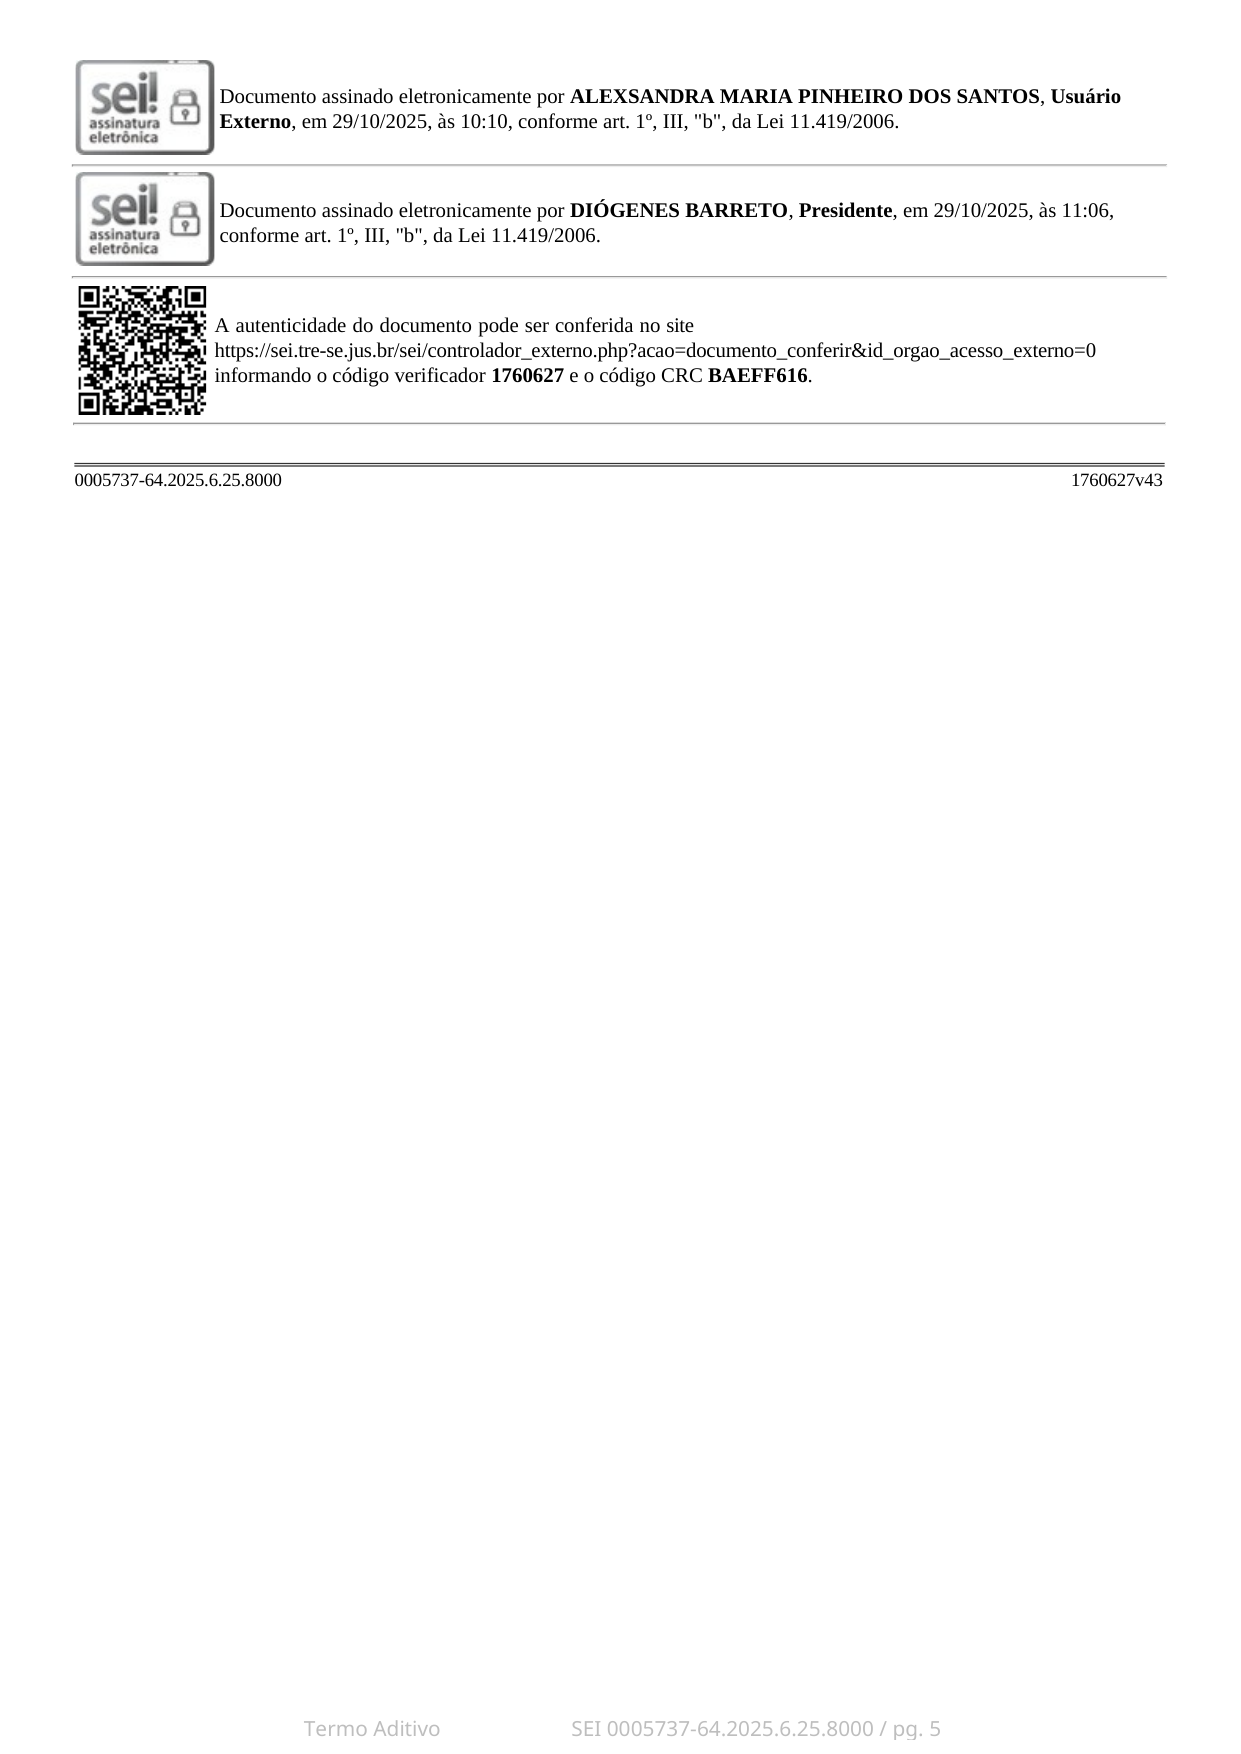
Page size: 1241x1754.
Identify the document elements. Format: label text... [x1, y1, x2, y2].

picture [78, 286, 207, 415]
text https://sei.tre-se.jus.br/sei/controlador_externo.php?acao=documento_conferir&id_orgao_acesso_externo=0 informando o código verificador 1760627 e o código CRC BAEFF616. [214, 338, 1181, 387]
picture [75, 172, 215, 266]
picture [75, 60, 215, 155]
text A autenticidade do documento pode ser conferida no site [214, 313, 1181, 337]
text Documento assinado eletronicamente por ALEXSANDRA MARIA PINHEIRO DOS SANTOS, Usuário Externo, em 29/10/2025, às 10:10, conforme art. 1º, III, "b", da Lei 11.419/2006. [219, 84, 1181, 133]
text Documento assinado eletronicamente por DIÓGENES BARRETO, Presidente, em 29/10/2025, às 11:06, conforme art. 1º, III, "b", da Lei 11.419/2006. [219, 198, 1181, 247]
text 0005737-64.2025.6.25.8000 1760627v43 [74, 458, 1181, 491]
